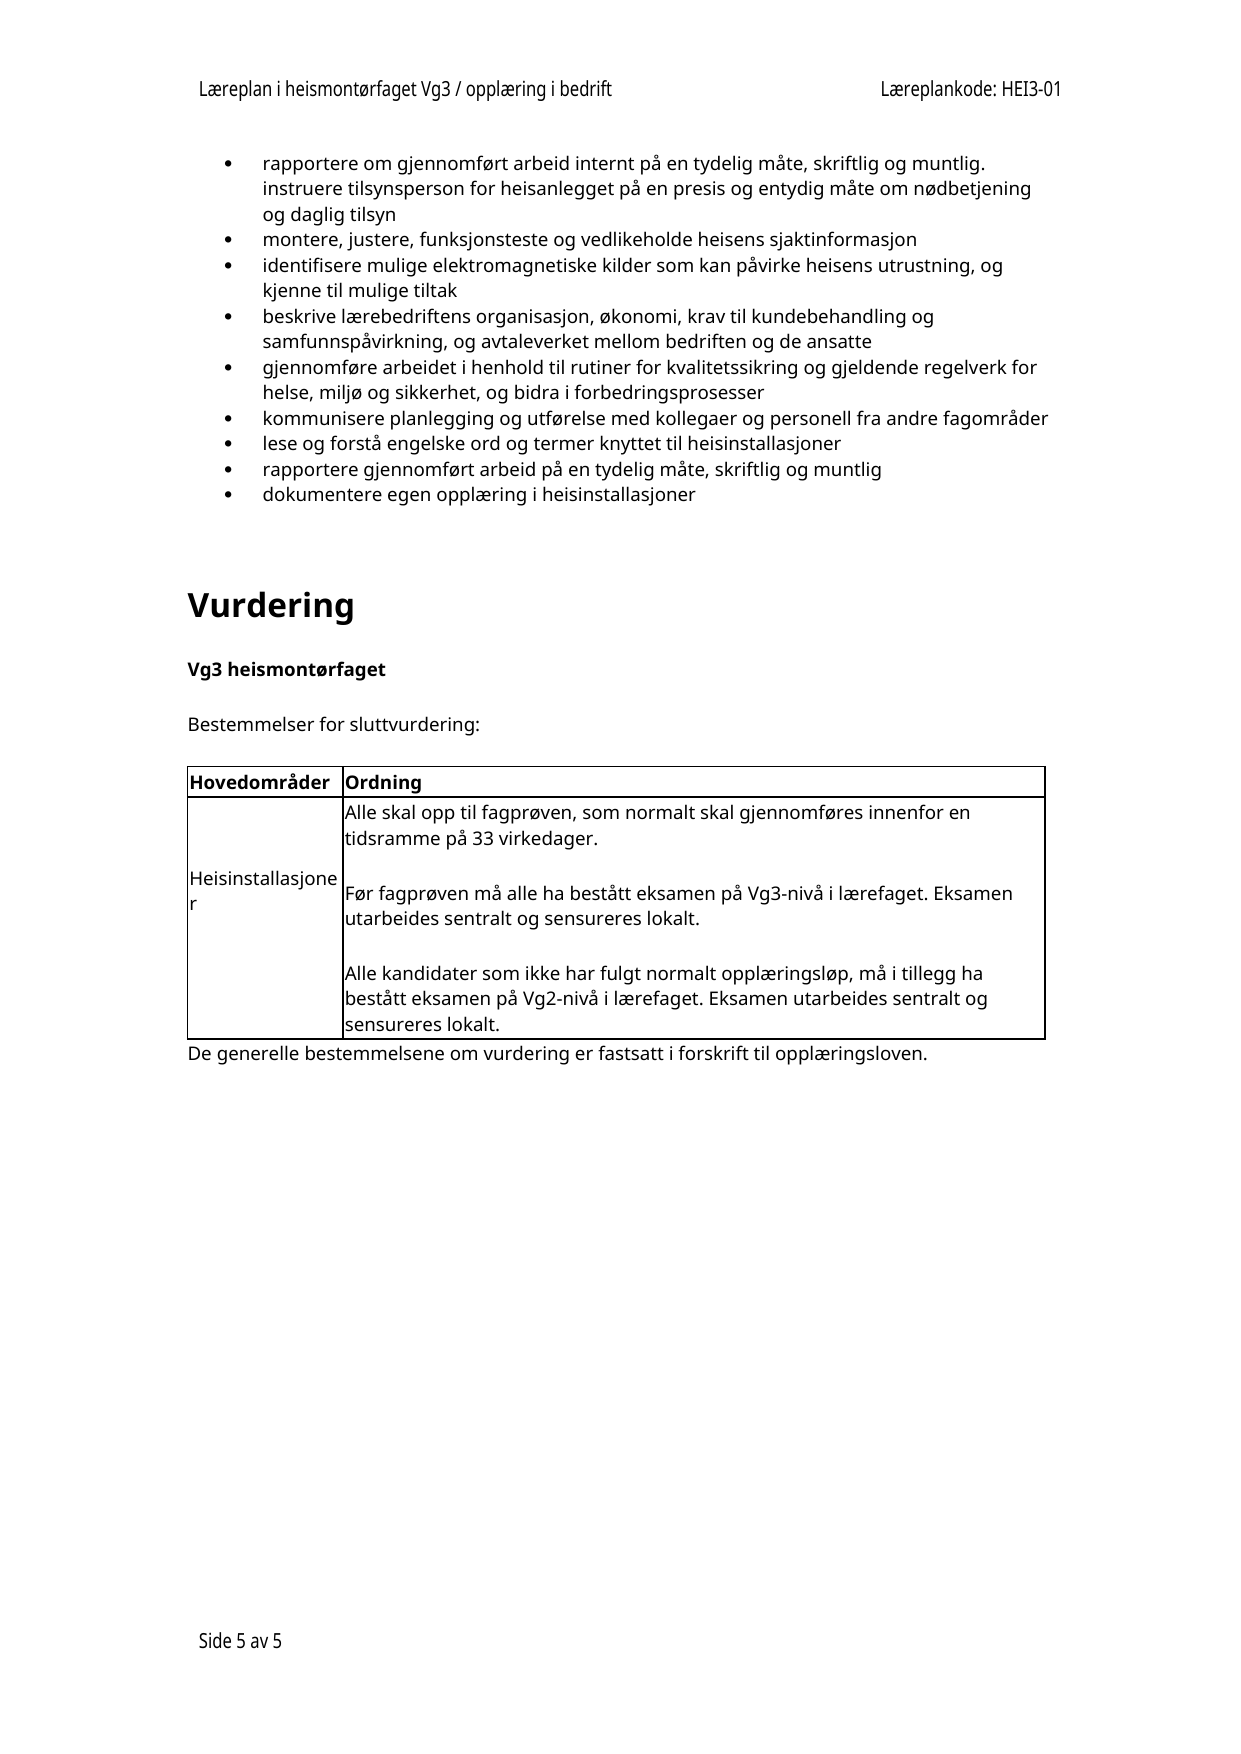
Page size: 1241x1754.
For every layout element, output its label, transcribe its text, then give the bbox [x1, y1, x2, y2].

list lese og forstå engelske ord og termer knyttet til heisinstallasjoner [846, 431, 1053, 456]
text De generelle bestemmelsene om vurdering er fastsatt i forskrift til opplæringsloven. [928, 1040, 1053, 1065]
list dokumentere egen opplæring i heisinstallasjoner [696, 482, 1053, 507]
list rapportere om gjennomført arbeid internt på en tydelig måte, skriftlig og muntlig. instruere tilsynsperson for heisanlegget på en presis og entydig måte om nødbetjening og daglig tilsyn [396, 150, 1053, 227]
subtitle Vurdering [364, 536, 1053, 627]
text Vg3 heismontørfaget [391, 656, 1053, 682]
list gjennomføre arbeidet i henhold til rutiner for kvalitetssikring og gjeldende regelverk for helse, miljø og sikkerhet, og bidra i forbedringsprosesser [765, 354, 1053, 405]
list beskrive lærebedriftens organisasjon, økonomi, krav til kundebehandling og samfunnspåvirkning, og avtaleverket mellom bedriften og de ansatte [872, 303, 1053, 354]
text Bestemmelser for sluttvurdering: [485, 711, 1053, 737]
list montere, justere, funksjonsteste og vedlikeholde heisens sjaktinformasjon [918, 227, 1053, 252]
list identifisere mulige elektromagnetiske kilder som kan påvirke heisens utrustning, og kjenne til mulige tiltak [457, 252, 1053, 303]
list dokumentere egen opplæring i heisinstallasjoner [225, 482, 263, 507]
table_cell Heisinstallasjoner [188, 798, 342, 1038]
list rapportere gjennomført arbeid på en tydelig måte, skriftlig og muntlig [882, 456, 1053, 482]
